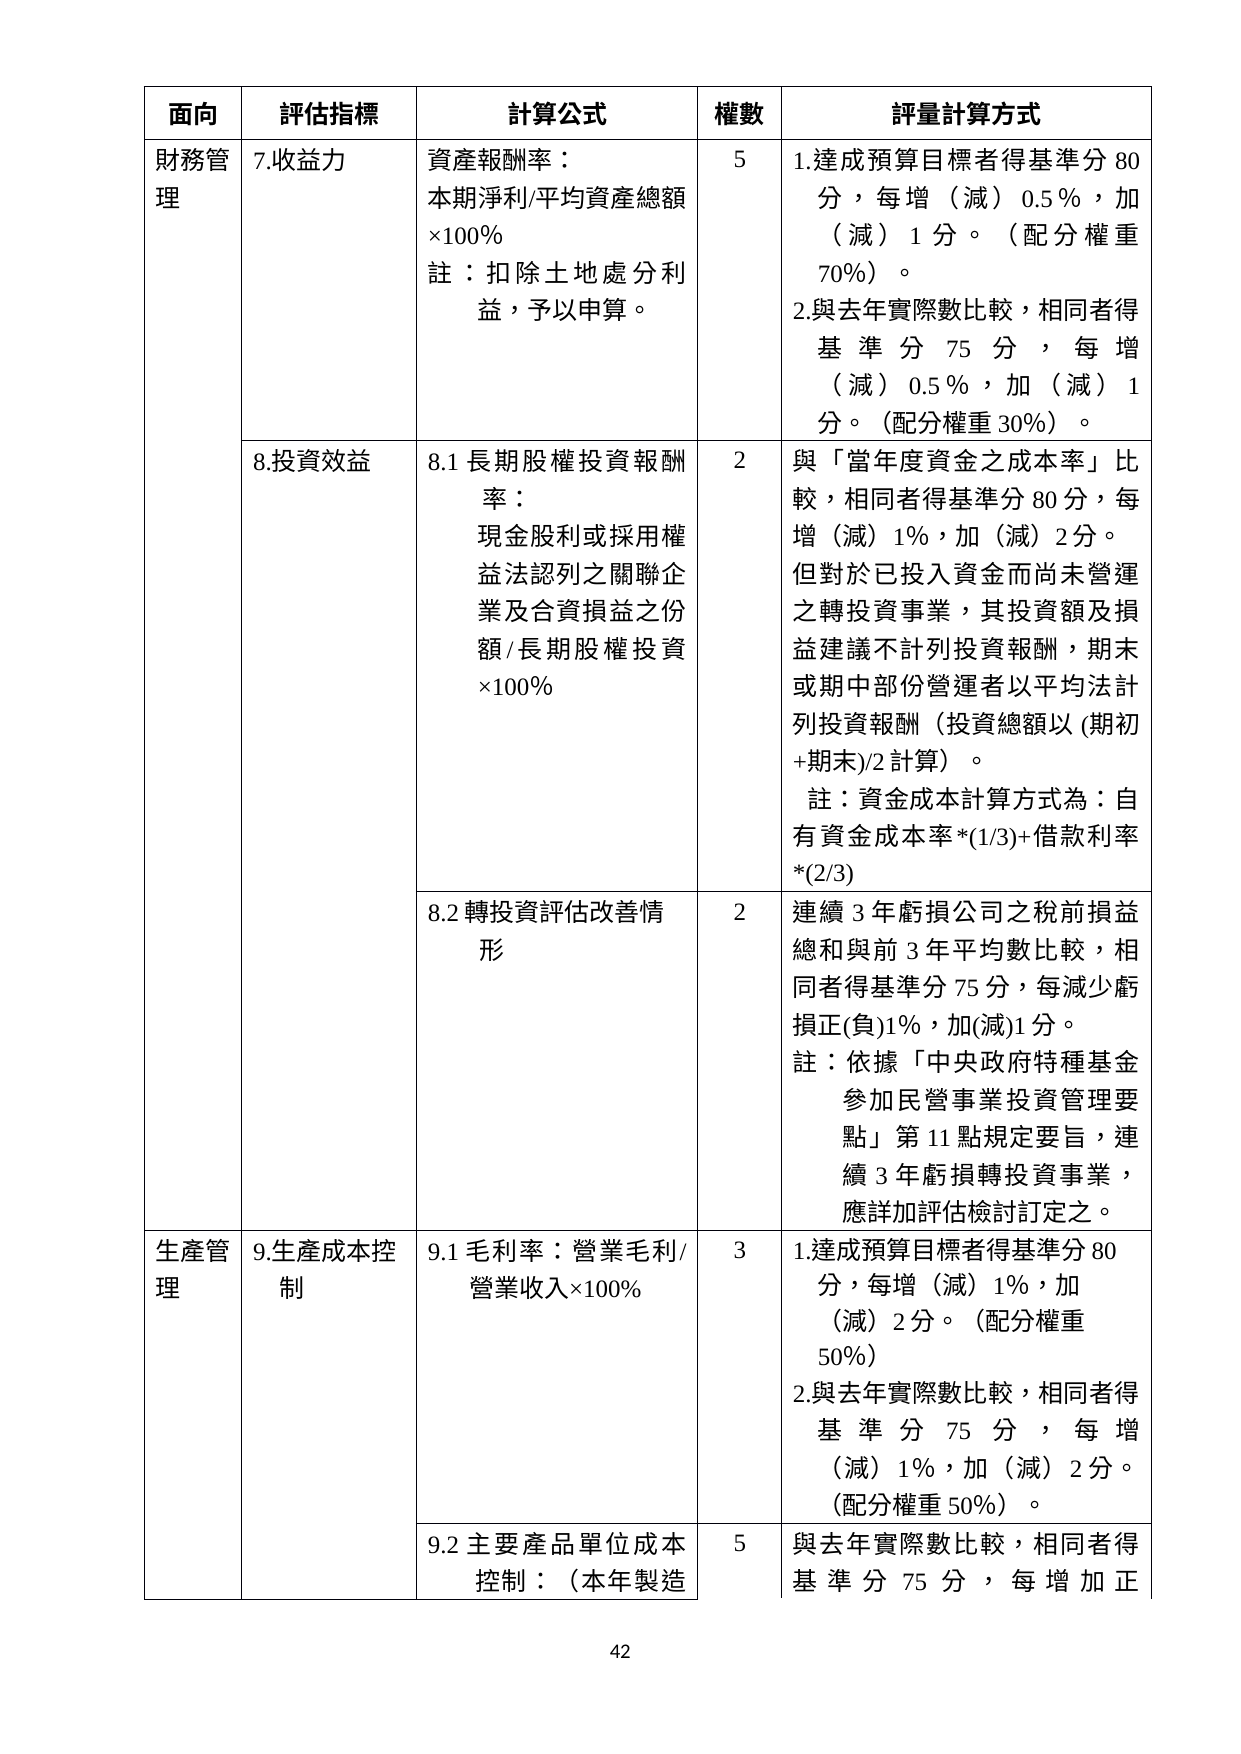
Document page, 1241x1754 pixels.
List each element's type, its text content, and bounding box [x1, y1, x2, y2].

table_header 評量計算方式 [782, 87, 1151, 139]
table_cell 與「當年度資金之成本率」比較，相同者得基準分80分，每增（減）1％，加（減）2分。 但對於已投入資金而尚未營運之轉投資事業，其投資額及損益建議不計列投資報酬，期末或期中部份營運者以平均法計列投資報酬（投資總額以 (期初+期末)/2計算）。 註：資金成本計算方式為：自有資金成本率*(1/3)+借款利率*(2/3) [782, 441, 1151, 891]
table_cell 5 [698, 1524, 781, 1598]
table_cell 財務管理 [145, 140, 241, 1230]
table_cell 9.1毛利率：營業毛利/營業收入×100% [417, 1231, 697, 1522]
table_cell 8.1長期股權投資報酬率： 現金股利或採用權益法認列之關聯企業及合資損益之份額/長期股權投資×100％ [417, 441, 697, 891]
table_cell 生產管理 [145, 1231, 241, 1598]
table_cell 7.收益力 [242, 140, 416, 440]
table_cell 8.2轉投資評估改善情形 [417, 892, 697, 1230]
table_cell 1.達成預算目標者得基準分80分，每增（減）0.5％，加（減）1分。（配分權重70％）。 2.與去年實際數比較，相同者得基準分75分，每增（減）0.5％，加（減）1分。（配分權重30％）。 [782, 140, 1151, 440]
table_header 面向 [145, 87, 241, 139]
table_cell 與去年實際數比較，相同者得基準分75分，每增加正 [782, 1524, 1151, 1598]
table_cell 9.生產成本控制 [242, 1231, 416, 1598]
table_cell 8.投資效益 [242, 441, 416, 1230]
table_cell 1.達成預算目標者得基準分80分，每增（減）1％，加（減）2分。（配分權重50％） 2.與去年實際數比較，相同者得基準分75分，每增（減）1％，加（減）2分。（配分權重50％）。 [782, 1231, 1151, 1522]
table_header 計算公式 [417, 87, 697, 139]
table_cell 5 [698, 140, 781, 440]
table_cell 2 [698, 892, 781, 1230]
table_cell 9.2主要產品單位成本控制：（本年製造 [417, 1524, 697, 1598]
table_cell 連續3年虧損公司之稅前損益總和與前3年平均數比較，相同者得基準分75分，每減少虧損正(負)1％，加(減)1分。 註：依據「中央政府特種基金參加民營事業投資管理要點」第11點規定要旨，連續3年虧損轉投資事業，應詳加評估檢討訂定之。 [782, 892, 1151, 1230]
table_cell 2 [698, 441, 781, 891]
table_header 評估指標 [242, 87, 416, 139]
table_cell 3 [698, 1231, 781, 1522]
table_header 權數 [698, 87, 781, 139]
table_cell 資產報酬率： 本期淨利/平均資產總額×100％ 註：扣除土地處分利益，予以申算。 [417, 140, 697, 440]
